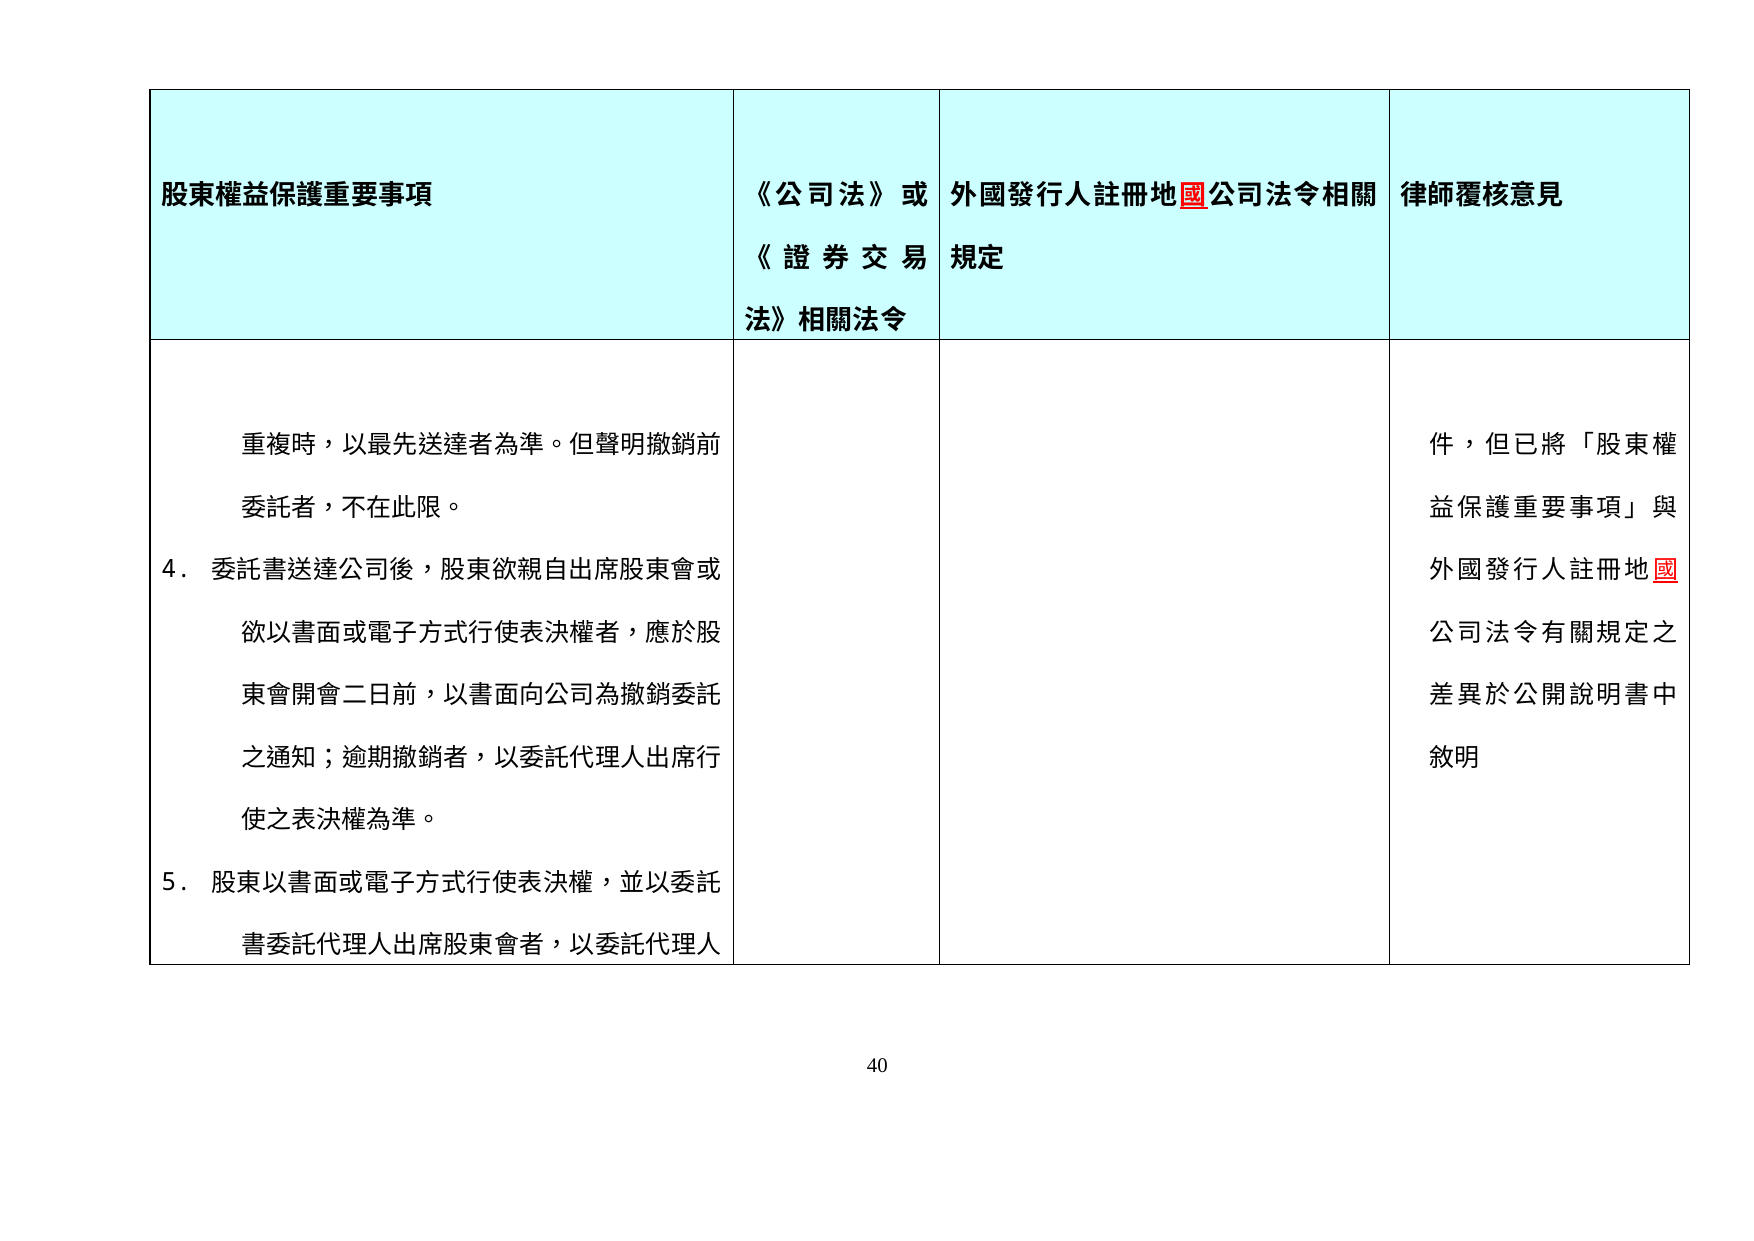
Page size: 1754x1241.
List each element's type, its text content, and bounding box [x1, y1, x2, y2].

table_cell 件，但已將「股東權益保護重要事項」與外國發行人註冊地國公司法令有關規定之差異於公開說明書中敘明 [1390, 340, 1689, 964]
table_header 股東權益保護重要事項 [151, 90, 733, 339]
table_cell 股東得於每次股東會，出具公司印發之委託書，載明授權範圍，委託代理人，出席股東會。 除中華民國信託事業或經中華民國證券主管機關核准的股務代理機構外，一人同時受二人以上股東委託時，其代理之表決權不得超過已發行股份總數表決權之百分之三，超過時其超過之表決權，不予計算。 一股東以出具一委託書，並以委託一人為限，應於股東會開會五日前送達公司，委託書有重複時，以最先送達者為準。但聲明撤銷前委託者，不在此限。 委託書送達公司後，股東欲親自出席股東會或欲以書面或電子方式行使表決權者，應於股東會開會二日前，以書面向公司為撤銷委託之通知；逾期撤銷者，以委託代理人出席行使之表決權為準。 股東以書面或電子方式行使表決權，並以委託書委託代理人出席股東會者，以委託代理人出席行使之表決權為準。 公司於中華民國境外召開股東會時，應於中華民國境內委託專業股務代理機構，受理股東投票事宜。 [151, 340, 733, 964]
table_header 律師覆核意見 [1390, 90, 1689, 339]
table_cell 公司法第177條 公司法第177條之2 [734, 340, 939, 964]
table_header 《公司法》或《證券交易法》相關法令 [734, 90, 939, 339]
table_header 外國發行人註冊地國公司法令相關規定 [940, 90, 1389, 339]
table_cell [940, 340, 1389, 964]
